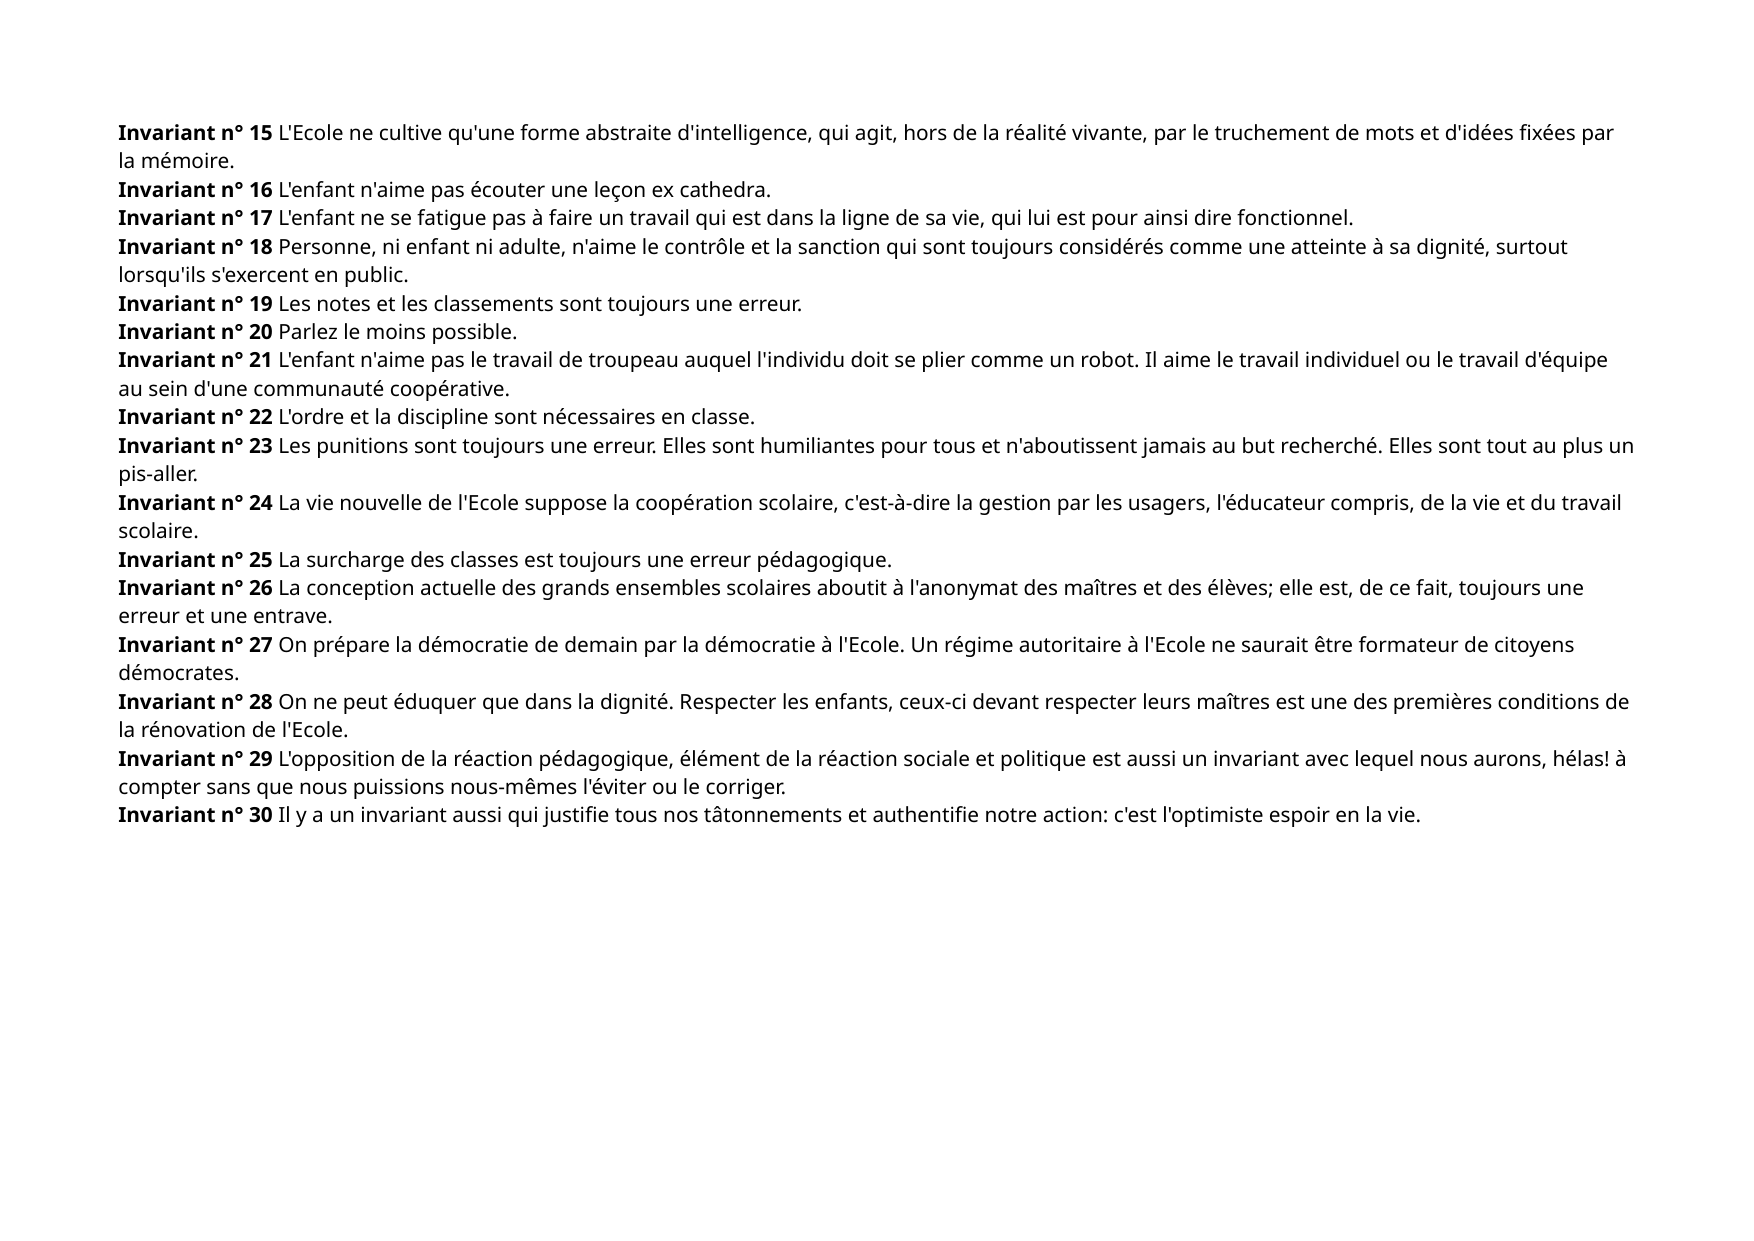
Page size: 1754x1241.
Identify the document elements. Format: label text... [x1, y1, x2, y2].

text Invariant n° 15 L'Ecole ne cultive qu'une forme abstraite d'intelligence, qui agit, hors de la réalité vivante, par le truchement de mots et d'idées fixées par la mémoire. Invariant n° 16 L'enfant n'aime pas écouter une leçon ex cathedra. Invariant n° 17 L'enfant ne se fatigue pas à faire un travail qui est dans la ligne de sa vie, qui lui est pour ainsi dire fonctionnel. Invariant n° 18 Personne, ni enfant ni adulte, n'aime le contrôle et la sanction qui sont toujours considérés comme une atteinte à sa dignité, surtout lorsqu'ils s'exercent en public. Invariant n° 19 Les notes et les classements sont toujours une erreur. Invariant n° 20 Parlez le moins possible. Invariant n° 21 L'enfant n'aime pas le travail de troupeau auquel l'individu doit se plier comme un robot. Il aime le travail individuel ou le travail d'équipe au sein d'une communauté coopérative. Invariant n° 22 L'ordre et la discipline sont nécessaires en classe. Invariant n° 23 Les punitions sont toujours une erreur. Elles sont humiliantes pour tous et n'aboutissent jamais au but recherché. Elles sont tout au plus un pis-aller. Invariant n° 24 La vie nouvelle de l'Ecole suppose la coopération scolaire, c'est-à-dire la gestion par les usagers, l'éducateur compris, de la vie et du travail scolaire. Invariant n° 25 La surcharge des classes est toujours une erreur pédagogique. Invariant n° 26 La conception actuelle des grands ensembles scolaires aboutit à l'anonymat des maîtres et des élèves; elle est, de ce fait, toujours une erreur et une entrave. Invariant n° 27 On prépare la démocratie de demain par la démocratie à l'Ecole. Un régime autoritaire à l'Ecole ne saurait être formateur de citoyens démocrates. Invariant n° 28 On ne peut éduquer que dans la dignité. Respecter les enfants, ceux-ci devant respecter leurs maîtres est une des premières conditions de la rénovation de l'Ecole. Invariant n° 29 L'opposition de la réaction pédagogique, élément de la réaction sociale et politique est aussi un invariant avec lequel nous aurons, hélas! à compter sans que nous puissions nous-mêmes l'éviter ou le corriger. Invariant n° 30 Il y a un invariant aussi qui justifie tous nos tâtonnements et authentifie notre action: c'est l'optimiste espoir en la vie. [118, 118, 1636, 829]
